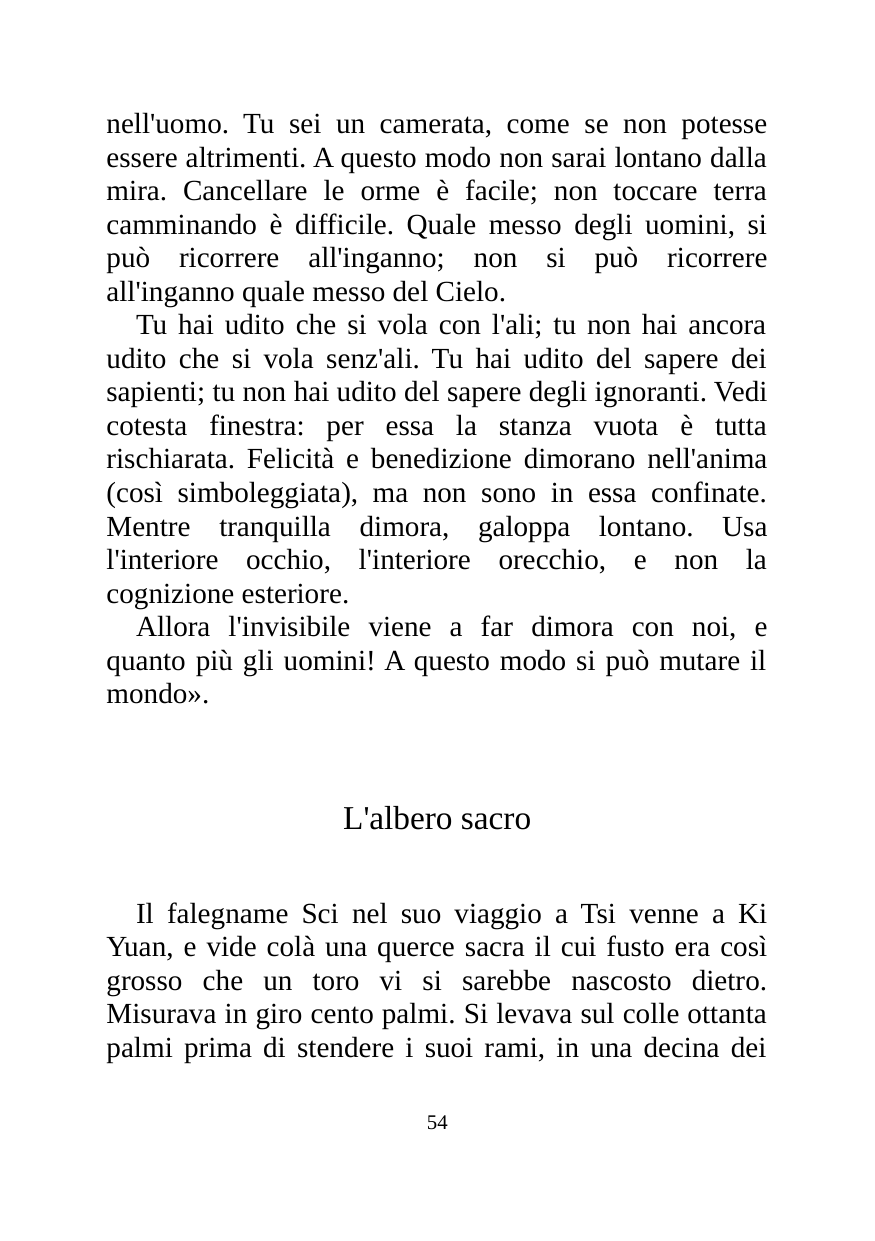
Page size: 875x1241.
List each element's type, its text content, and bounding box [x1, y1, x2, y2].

text Allora l'invisibile viene a far dimora con noi, e quanto più gli uomini! A questo modo si può mutare il mondo». [106, 609, 768, 710]
subtitle L'albero sacro [106, 798, 768, 837]
text Tu hai udito che si vola con l'ali; tu non hai ancora udito che si vola senz'ali. Tu hai udito del sapere dei sapienti; tu non hai udito del sapere degli ignoranti. Vedi cotesta finestra: per essa la stanza vuota è tutta rischiarata. Felicità e benedizione dimorano nell'anima (così simboleggiata), ma non sono in essa confinate. Mentre tranquilla dimora, galoppa lontano. Usa l'interiore occhio, l'interiore orecchio, e non la cognizione esteriore. [106, 307, 768, 609]
text Il falegname Sci nel suo viaggio a Tsi venne a Ki Yuan, e vide colà una querce sacra il cui fusto era così grosso che un toro vi si sarebbe nascosto dietro. Misurava in giro cento palmi. Si levava sul colle ottanta palmi prima di stendere i suoi rami, in una decina dei [106, 896, 768, 1064]
text nell'uomo. Tu sei un camerata, come se non potesse essere altrimenti. A questo modo non sarai lontano dalla mira. Cancellare le orme è facile; non toccare terra camminando è difficile. Quale messo degli uomini, si può ricorrere all'inganno; non si può ricorrere all'inganno quale messo del Cielo. [106, 106, 768, 307]
